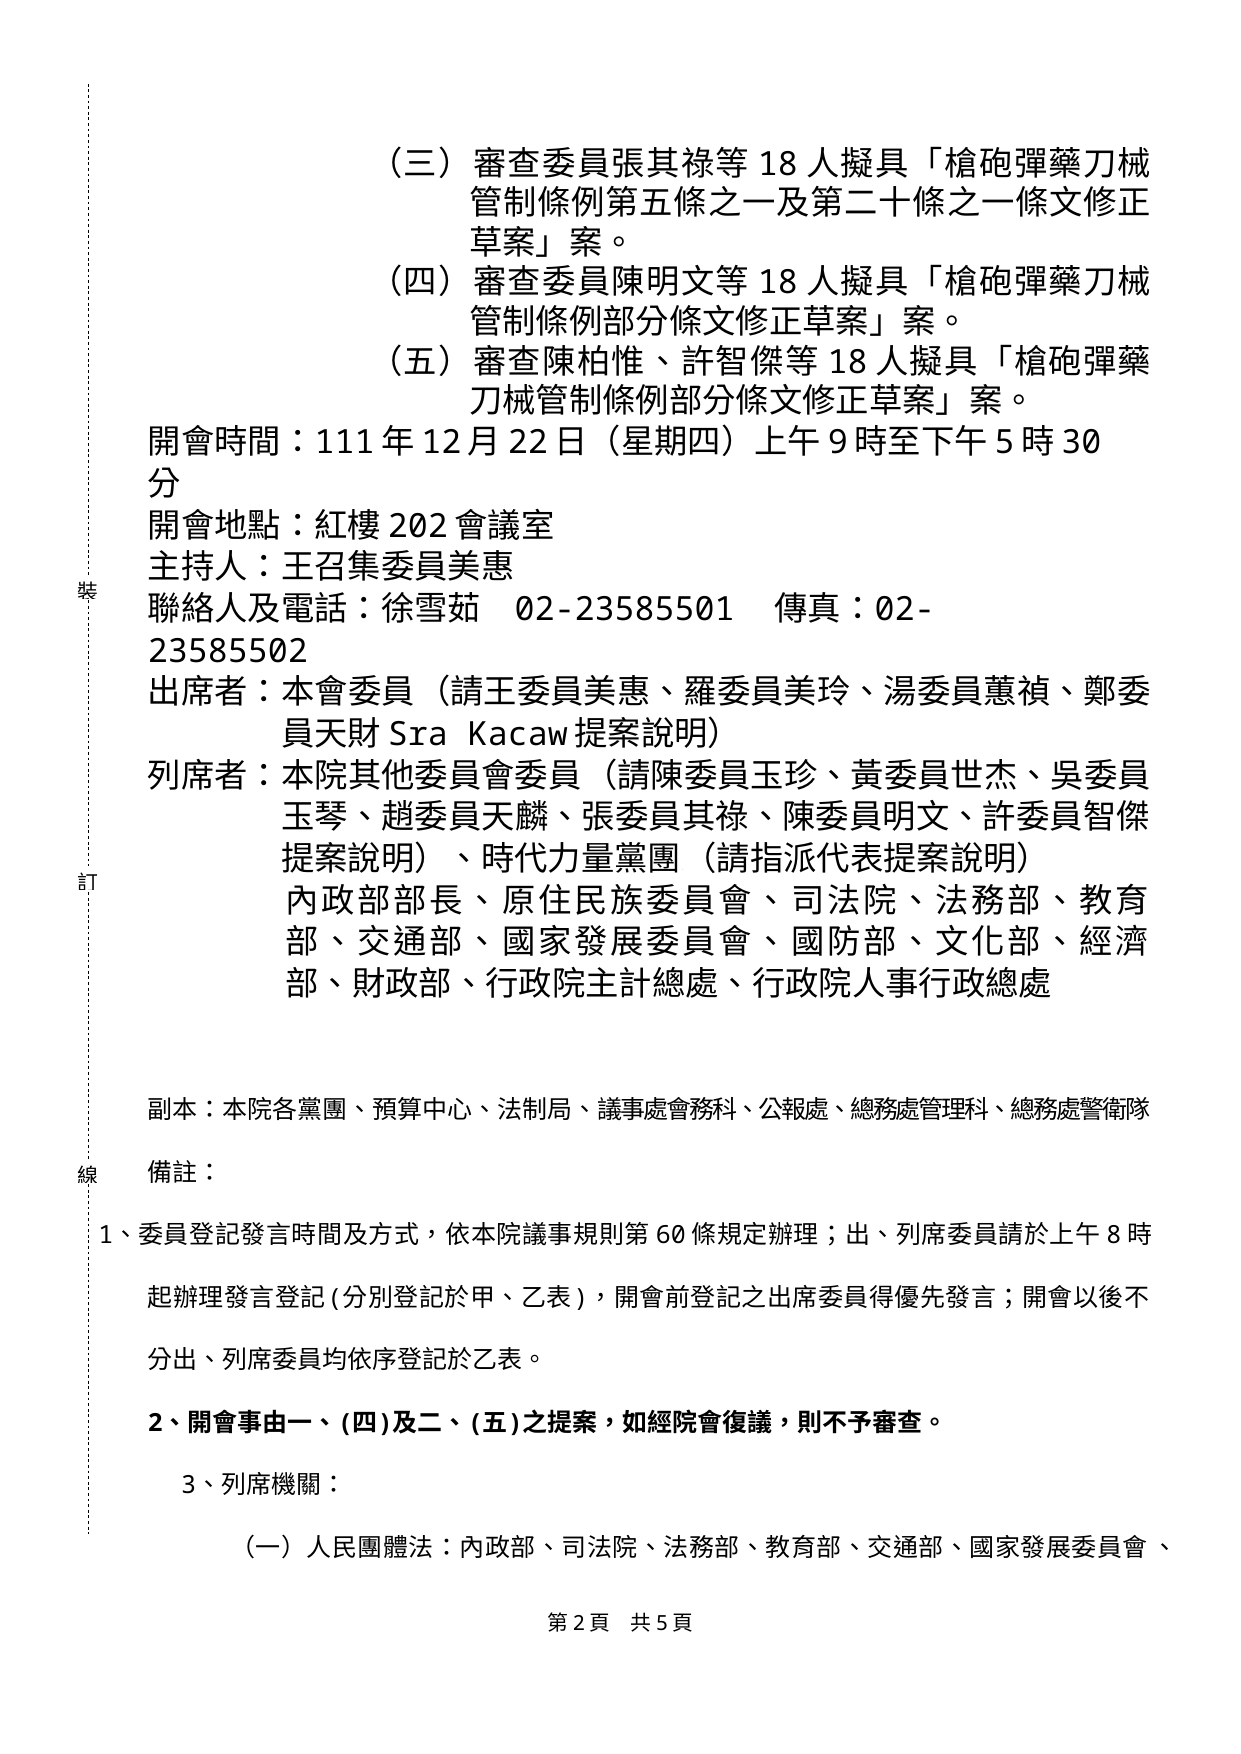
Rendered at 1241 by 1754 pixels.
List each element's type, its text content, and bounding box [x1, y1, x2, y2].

list 開會事由一、(四)及二、(五)之提案，如經院會復議，則不予審查。 [148, 1379, 1152, 1441]
text 主持人：王召集委員美惠 [148, 546, 1092, 587]
text 聯絡人及電話：徐雪茹 02-23585501 傳真：02-23585502 [148, 587, 1092, 671]
text 列席者：本院其他委員會委員、（請陳委員玉珍、黃委員世杰、吳委員玉琴、趙委員天麟、張委員其祿、陳委員明文、許委員智傑提案說明）、時代力量黨團、（請指派代表提案說明） [148, 754, 1152, 879]
text 內政部部長、原住民族委員會、司法院、法務部、教育部、交通部、國家發展委員會、國防部、文化部、經濟部、財政部、行政院主計總處、行政院人事行政總處 [285, 879, 1152, 1004]
list 列席機關： [181, 1441, 1092, 1504]
text 副本：本院各黨團、預算中心、法制局、議事處會務科、公報處、總務處管理科、總務處警衛隊 [148, 1066, 1152, 1129]
text （一）人民團體法：內政部、司法院、法務部、教育部、交通部、國家發展委員會、國防部。 [230, 1504, 1152, 1566]
list 委員登記發言時間及方式，依本院議事規則第60條規定辦理；出、列席委員請於上午8時起辦理發言登記(分別登記於甲、乙表)，開會前登記之出席委員得優先發言；開會以後不分出、列席委員均依序登記於乙表。 [98, 1191, 1152, 1379]
text 備註： [148, 1129, 1092, 1191]
text 開會地點：紅樓202會議室 [148, 504, 1092, 546]
text （四）審查委員陳明文等18人擬具「槍砲彈藥刀械管制條例部分條文修正草案」案。 [369, 262, 1152, 341]
text （五）審查陳柏惟、許智傑等18人擬具「槍砲彈藥刀械管制條例部分條文修正草案」案。 [369, 341, 1152, 421]
text （三）審查委員張其祿等18人擬具「槍砲彈藥刀械管制條例第五條之一及第二十條之一條文修正草案」案。 [369, 143, 1152, 262]
text 開會時間：111年12月22日（星期四）上午9時至下午5時30分 [148, 421, 1137, 504]
text 出席者：本會委員、（請王委員美惠、羅委員美玲、湯委員蕙禎、鄭委員天財Sra Kacaw提案說明） [148, 671, 1152, 754]
